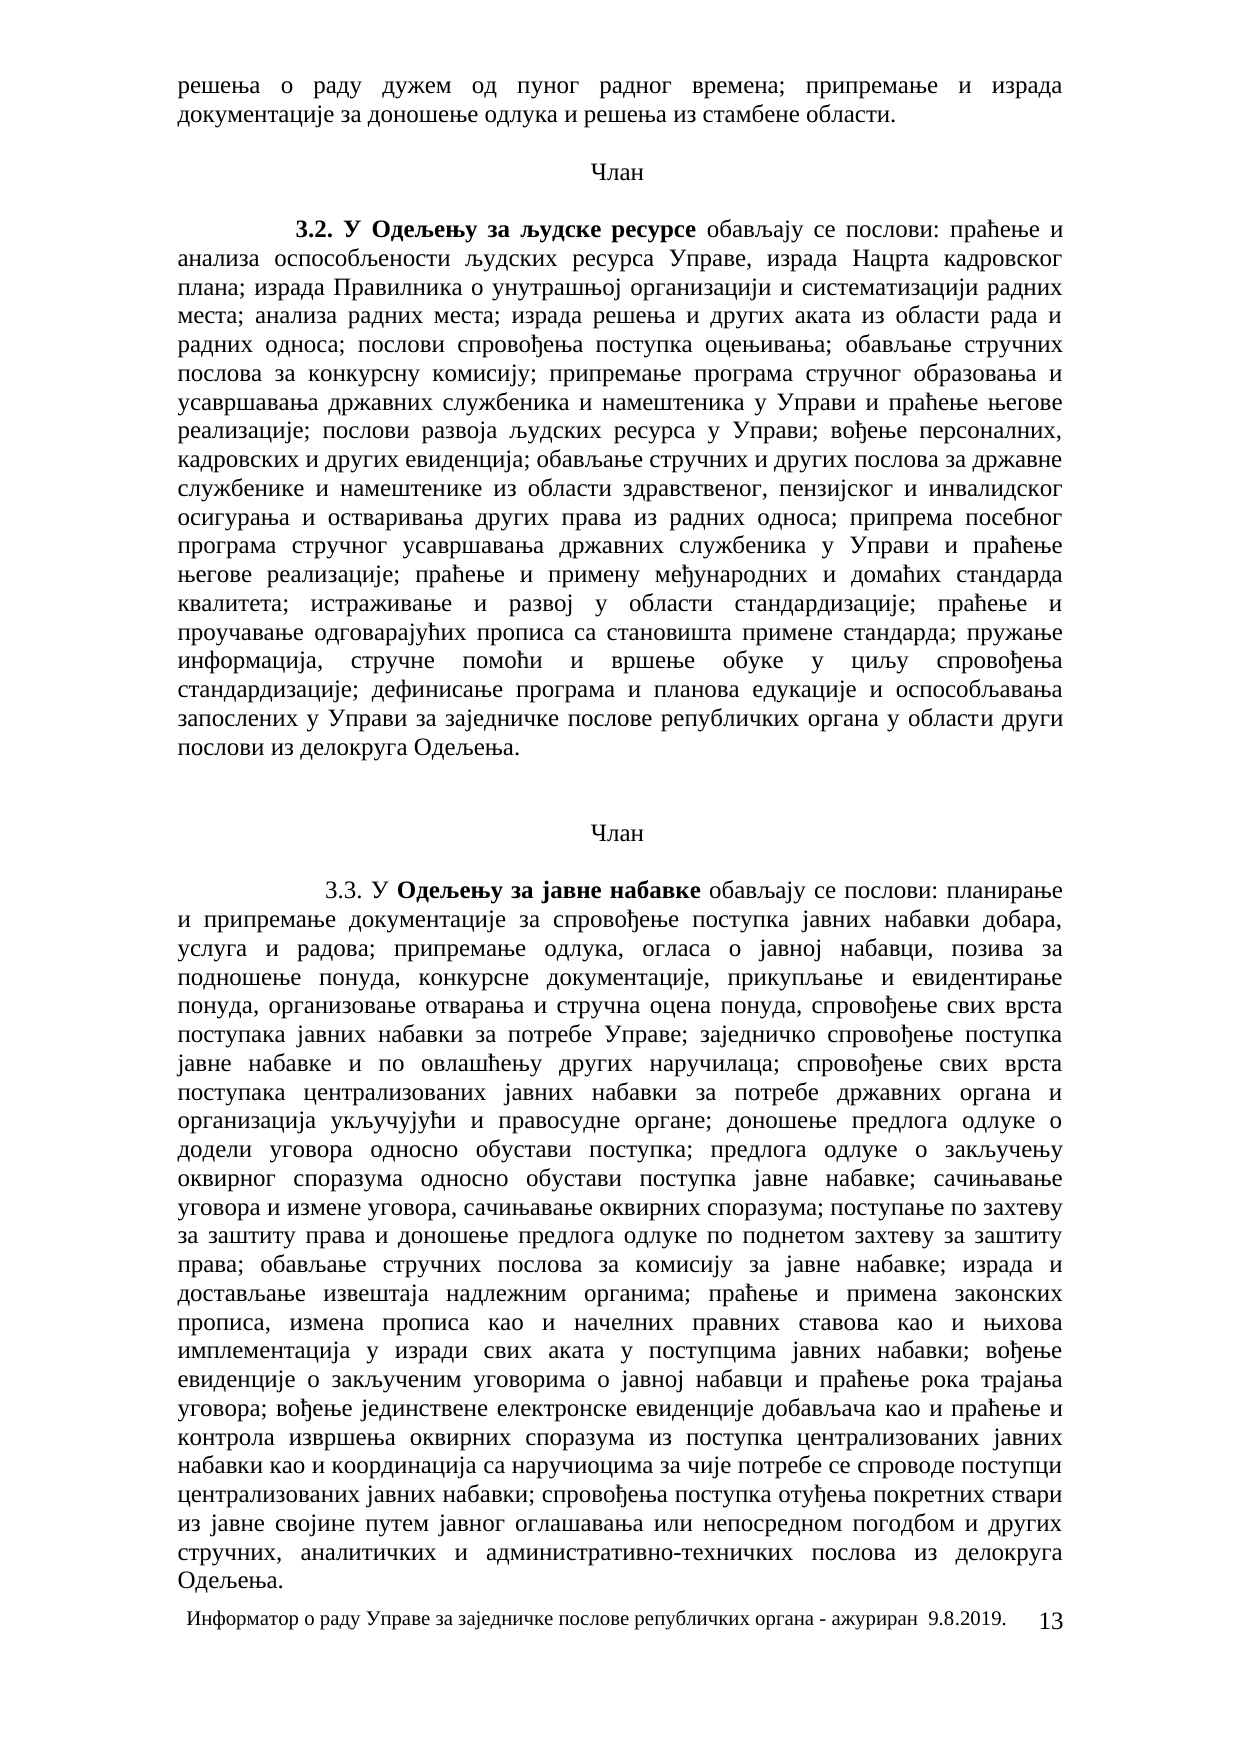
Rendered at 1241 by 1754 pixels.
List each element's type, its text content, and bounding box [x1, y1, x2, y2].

text Члан [177, 157, 1063, 185]
text 3.3. У Одељењу за јавне набавке обављају се послови: планирање и припремање документације за спровођење поступка јавних набавки добара, услуга и радова; припремање одлука, огласа о јавној набавци, позива за подношење понуда, конкурсне документације, прикупљање и евидентирање понуда, организовање отварања и стручна оцена понуда, спровођење свих врста поступака јавних набавки за потребе Управе; заједничко спровођење поступка јавне набавке и по овлашћењу других наручилаца; спровођење свих врста поступака централизованих јавних набавки за потребе државних органа и организација укључујући и правосудне органе; доношење предлога одлуке о додели уговора односно обустави поступка; предлога одлуке о закључењу оквирног споразума односно обустави поступка јавне набавке; сачињавање уговора и измене уговора, сачињавање оквирних споразума; поступање по захтеву за заштиту права и доношење предлога одлуке по поднетом захтеву за заштиту права; обављање стручних послова за комисију за јавне набавке; израда и достављање извештаја надлежним органима; праћење и примена законских прописа, измена прописа као и начелних правних ставова као и њихова имплементација у изради свих аката у поступцима јавних набавки; вођење евиденције о закљученим уговорима о јавној набавци и праћење рока трајања уговора; вођење јединствене електронске евиденције добављача као и праћење и контрола извршења оквирних споразума из поступка централизованих јавних набавки као и координација са наручиоцима за чије потребе се спроводе поступци централизованих јавних набавки; спровођења поступка отуђења покретних ствари из јавне својине путем јавног оглашавања или непосредном погодбом и других стручних, аналитичких и административно-техничких послова из делокруга Одељења. [177, 875, 1063, 1594]
text Члан [177, 818, 1063, 847]
text 3.2. У Одељењу за људске ресурсе обављају се послови: праћење и анализа оспособљености људских ресурса Управе, израда Нацрта кадровског плана; израда Правилника о унутрашњој организацији и систематизацији радних места; анализа радних места; израда решења и других аката из области рада и радних односа; послови спровођења поступка оцењивања; обављање стручних послова за конкурсну комисију; припремање програма стручног образовања и усавршавања државних службеника и намештеника у Управи и праћење његове реализације; послови развоја људских ресурса у Управи; вођење персоналних, кадровских и других евиденција; обављање стручних и других послова за државне службенике и намештенике из области здравственог, пензијског и инвалидског осигурања и остваривања других права из радних односа; припрема посебног програма стручног усавршавања државних службеника у Управи и праћење његове реализације; праћење и примену међународних и домаћих стандарда квалитета; истраживање и развој у области стандардизације; праћење и проучавање одговарајућих прописа са становишта примене стандарда; пружање информација, стручне помоћи и вршење обуке у циљу спровођења стандардизације; дефинисање програма и планова едукације и оспособљавања запослених у Управи за заједничке послове републичких органа у области други послови из делокруга Одељења. [177, 214, 1063, 760]
text решења о раду дужем од пуног радног времена; припремање и израда документације за доношење одлука и решења из стамбене области. [177, 70, 1063, 128]
